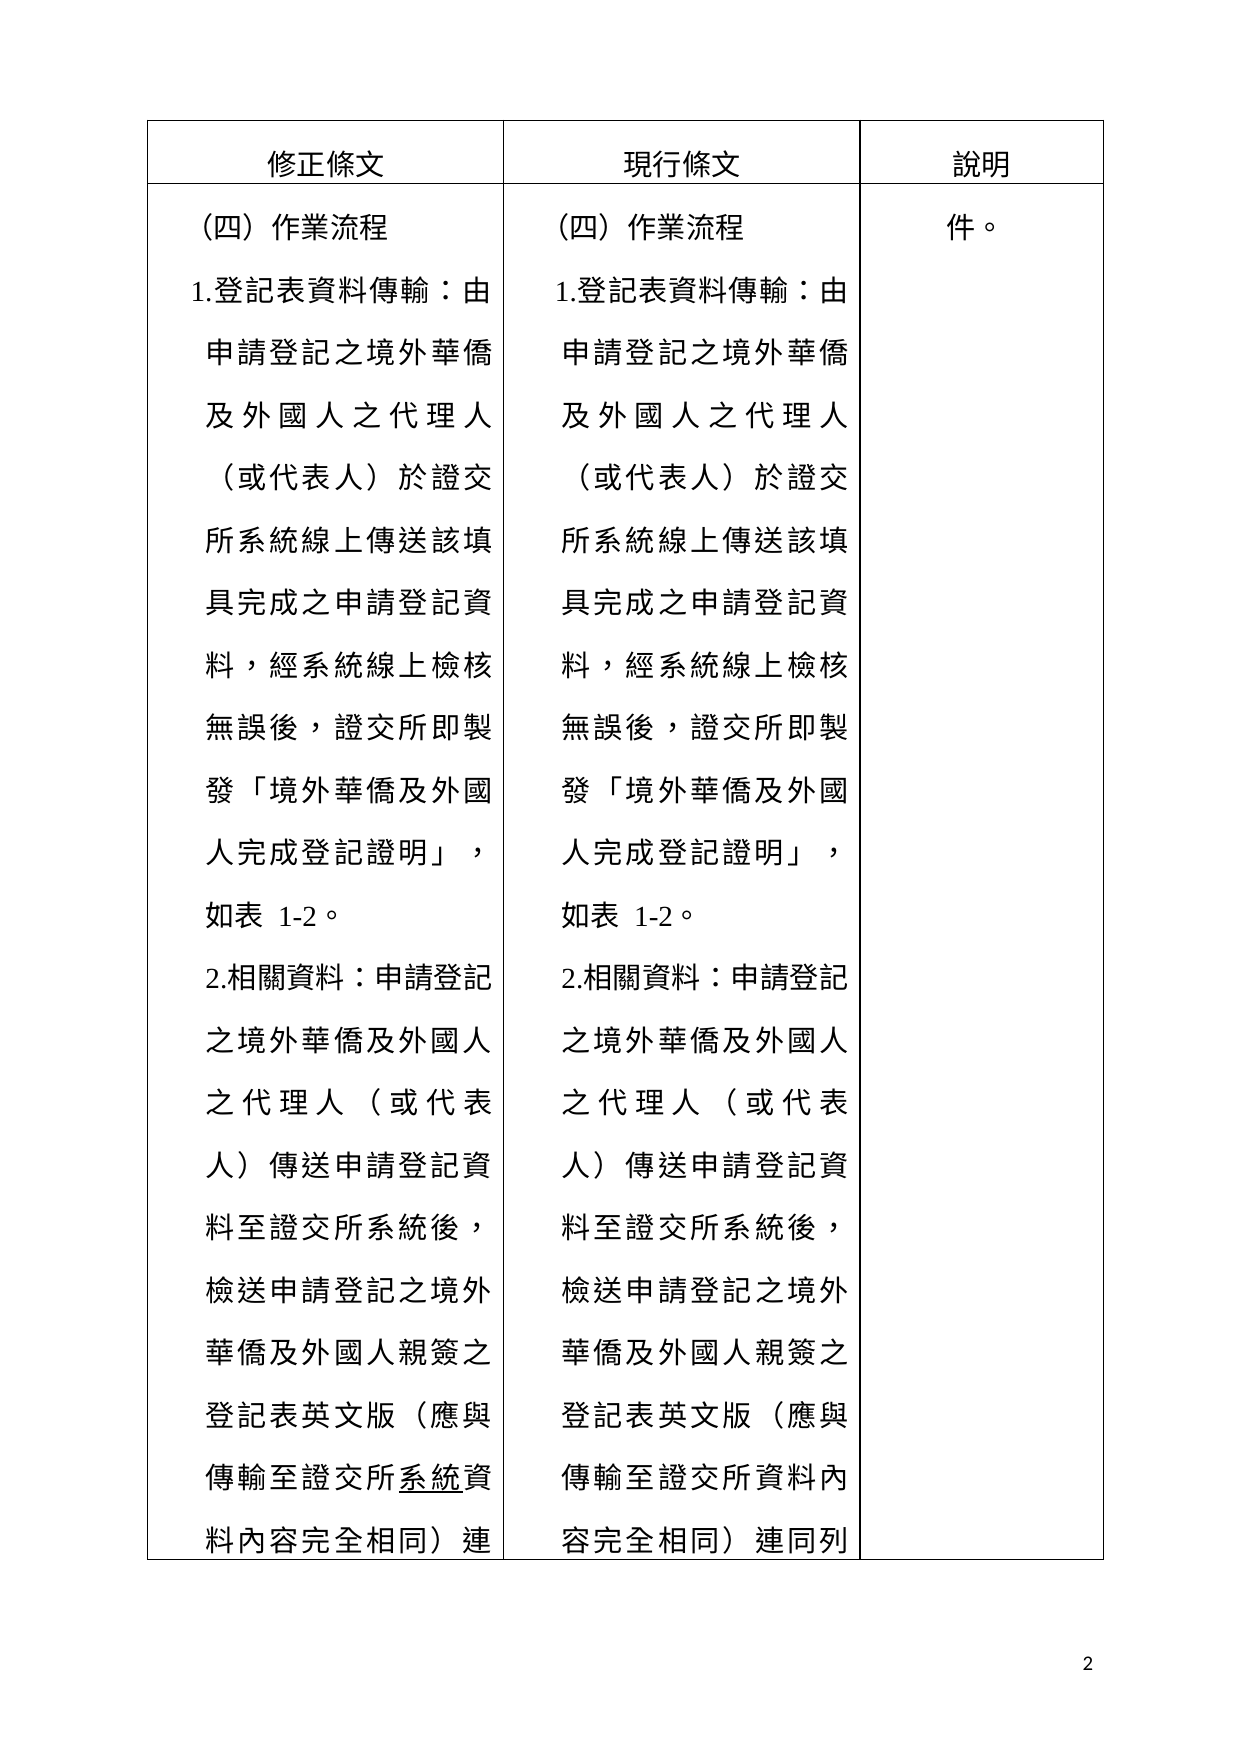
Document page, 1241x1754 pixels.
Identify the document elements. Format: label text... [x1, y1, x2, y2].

table_cell 為強化檢視境外華僑及外國人與大陸地區投資人辦理變更登記後是否仍符合資格條件，配合修正二（一）文字並增修相關附表。 為求用語一致性及符合實務需求，酌修一、新增及三、註銷相關文字及檢附之文件。 [861, 184, 1103, 1559]
table_cell 壹、境外華僑及外國人申請登記 一、新增 （一）依據：華僑及外國人投資證券管理辦法（以下簡稱管理辦法）第十條、華僑及外國人從事期貨交易應行注意事項（以下簡稱注意事項）第七點、臺灣證券交易所股份有限公司（以下簡稱證交所）營業細則第七十七條之四及臺灣期貨交易所股份有限公司（以下簡稱期交所）業務規則第四十四條之四辦理。 （二）資格條件：(略) （三）申請文件(略) （四）作業流程 1.登記表資料傳輸：由申請登記之境外華僑及外國人之代理人（或代表人）於證交所系統線上傳送該填具完成之申請登記資料，經系統線上檢核無誤後，證交所即製發「境外華僑及外國人完成登記證明」，如表 1-2。 2.相關資料：申請登記之境外華僑及外國人之代理人（或代表人）傳送申請登記資料至證交所系統後，檢送申請登記之境外華僑及外國人親簽之登記表英文版（應與傳輸至證交所資料內容完全相同）連同列印完成之登記表中文版，送證交所備查，由證交所定期進行相關資料之檢核，上述（三）申請文件第 2項所述之文件由境外華僑及外國人之代理人（或代表人）備齊留存。 3.不予登記：境外華僑及外國人辦理登記，有下列情形之一，證交所或期交所得不予登記： 3.1 登記書件內容或事項經發現有虛偽不實之情事者。 3.2 登記書件不完備或應記載事項不充分，經證交所通知五日限期補正，屆期不能完成補正者。 3.3 違反管理辦法、證券管理法令或期貨管理法令，情節重大者。 二、變更 已完成登記之境外華僑及外國人，登記事項內容如有異動者，其代理人（或代表人）應即向證交所申請辦理變更登記。 （一）申請說明 1.更名 由境外華僑及外國人或其代理人（或代表人）於證交所系統傳送「境外華僑及外國人更名申請登記表」，如表 1-3-1，經系統線上檢核無誤後，即可列印「境外華僑及外國人完成變更登記證明」，如表 1-4，並可逕至證券商或期貨商辦理開戶變更，相關書件資料無需送證交所備查，惟證交所或期交所得視需要隨時請投資人或交易人提供相關資料。 2.變更代理人或代表人 由境外華僑及外國人或其代理人（或代表人）於證交所系統傳送「境外華僑及外國人變更代理人（或代表人）申請登記表」，如表 1-3-2，並列印「境外華僑及外國人完成變更登記證明」，如表 1-4，即可逕至證券商或期貨商辦理開戶變更，相關書件資料無需送證交所備查，惟證交所或期交所得視需要隨時請投資人或交易人提供相關資料。 3.其餘項目之變更： 除上述變更，登記表第五項股東背景資料及第六項其他基本資料之變更，由境外華僑及外國人之代理人（或代表人）自行於證交所系統維護更新，相關書件資料無須送交證交所備查。 三、註銷 （一）境外華僑及外國人申請註銷登記 1.申請註銷之境外華僑及外國人，其代理人為保管機構者，應於證交所系統傳送「境外華僑及外國人註銷申請登記表」，如表1-5 ，並將申報納稅代理書及臺北國稅局出具之同意函傳真至證交所確認後，即可列印完成註銷證明，如表 1-6，並至證券商或期貨商處辦理開戶註銷。 2.申請註銷之境外華僑及外國人，其代理人為期貨商者，應於證交所系統傳送「境外華僑及外國人註銷申請登記表」，如表1-5，並將表 1-5傳真至證交所確認後，即可列印完成註銷證明，如表 1-6，並至期貨商處辦理開戶註銷。 （二）證交所、期交所註銷登記 境外華僑及外國人辦理登記，有違反管理辦法第十一條第二項規定、注意事項第八點第二項規定之情事或經有關業務主管機關發現有違反相關法令之情事者，證交所或期交所得註銷登記，並通知已辦理開戶之證券商、期貨商依下列規定辦理： 證券商不得受託買進，但為返還有價證券借貸交易借入證券之買進，不在此限。證券經紀商於帳戶餘額了結後予以註銷。 期貨商應立即停止收受其委託單。但為處理原有交易之委託單，不在此限。期貨商於該帳戶之債權債務結清後，應立即予以銷戶。 境外華僑及外國人經證交所或期交所註銷登記者，於註銷登記滿六個月且註銷原因消滅或改善後，得由代理人專函檢具相關資料向證交所申請回復登記，惟情節重大者，註銷登記後申請回復期限得延為二年或永久註銷；如註銷登記原因涉及違反外匯相關法令，則報請主管機關會商外匯業務主管機關意見。 [504, 184, 859, 1559]
table_header 說明 [861, 121, 1103, 183]
table_cell 壹、境外華僑及外國人申請登記 一、新增 （一）依據：華僑及外國人投資證券管理辦法（以下簡稱管理辦法）第十條、華僑及外國人從事期貨交易應行注意事項（以下簡稱注意事項）第七點、臺灣證券交易所股份有限公司（以下簡稱證交所）營業細則第七十七條之四、第七十七條之五及臺灣期貨交易所股份有限公司（以下簡稱期交所）業務規則第四十四條之四辦理。 （二）資格條件：(略) （三）申請文件(略) （四）作業流程 1.登記表資料傳輸：由申請登記之境外華僑及外國人之代理人（或代表人）於證交所系統線上傳送該填具完成之申請登記資料，經系統線上檢核無誤後，證交所即製發「境外華僑及外國人完成登記證明」，如表 1-2。 2.相關資料：申請登記之境外華僑及外國人之代理人（或代表人）傳送申請登記資料至證交所系統後，檢送申請登記之境外華僑及外國人親簽之登記表英文版（應與傳輸至證交所系統資料內容完全相同）連同列印完成之登記表中文版，送證交所備查，由證交所定期進行相關資料之檢核，上述（三）2文件由境外華僑及外國人之代理人（或代表人）備齊留存。 3.不予登記：境外華僑及外國人辦理登記，有下列情形之一，證交所或期交所得不予登記： 3.1 登記書件內容或事項經發現有虛偽不實之情事者。 3.2 登記書件不完備或應記載事項不充分，經證交所或期交所通知五日限期補正，屆期不能完成補正者。 3.3 違反管理辦法、證券管理法令或期貨管理法令，情節重大者。 二、變更 已完成登記之境外華僑及外國人，登記事項內容如有異動者，其代理人（或代表人）應即向證交所申請辦理變更登記。 （一）申請說明 1.更名 由境外華僑及外國人之代理人（或代表人）於證交所系統傳送「境外華僑及外國人更名申請登記表」及「境外華僑及外國人變更其餘項目申請登記表」，如表 1-3-1及表 1-3-3，經系統線上檢核無誤後，即可列印「境外華僑及外國人完成變更登記證明」，如表 1-4，並可逕至證券商或期貨商辦理開戶變更，相關書件資料無需送證交所備查，惟證交所或期交所得視需要隨時請投資人或交易人提供相關資料。 2.變更代理人或代表人 由境外華僑及外國人之變更前代理人（或代表人）於證交所系統傳送「境外華僑及外國人變更代理人（或代表人）申請登記表」，如表 1-3-2，境外華僑及外國人之變更後代理人（或代表人）於證交所系統傳送「境外華僑及外國人變更其餘項目申請登記表」，如表 1-3-3，並列印「境外華僑及外國人完成變更登記證明」，如表 1-4，並可逕至證券商或期貨商辦理開戶變更，相關書件資料無需送證交所備查，惟證交所或期交所得視需要隨時請投資人或交易人提供相關資料。 3.變更其餘項目 登記表第三項型態、第四項聲明事項、第五項股東背景資料、第六項其他基本資料及第七項內部人資料之變更，由境外華僑及外國人之代理人（或代表人）於證交所系統傳送「境外華僑及外國人變更其餘項目申請登記表」，如表 1-3-3，相關書件資料無須送證交所備查，惟證交所或期交所得視需要隨時請投資人或交易人提供相關資料。 三、註銷 （一）境外華僑及外國人申請註銷登記 申請註銷之境外華僑及外國人，其代理人(或代表人)非為期貨商者，應於證交所系統傳送「境外華僑及外國人註銷申請登記表」，如表1-5，並將表1-5、申報納稅代理書及稅捐稽徵機關同意函傳真至證交所確認後，即可列印完成註銷證明，如表 1-6，並至證券商或期貨商處辦理開戶註銷。 申請註銷之境外華僑及外國人，其代理人(或代表人)為期貨商者，應於證交所系統傳送「境外華僑及外國人註銷申請登記表」，如表1-5，並將表 1-5傳真至證交所確認後，即可列印完成註銷證明，如表 1-6，並至期貨商處辦理開戶註銷。 （二）證交所、期交所註銷登記 境外華僑及外國人辦理登記，有違反管理辦法第十一條第二項規定、注意事項第八點第二項規定之情事或經有關業務主管機關發現有違反相關法令之情事者，證交所或期交所得註銷登記，並通知已辦理開戶之證券商、期貨商依下列規定辦理： 證券商不得受託買進，但為返還有價證券借貸交易借入證券之買進，不在此限。證券經紀商於帳戶餘額了結後予以註銷。 期貨商應立即停止收受其委託單。但為處理原有交易之委託單，不在此限。期貨商於該帳戶之債權債務結清後，應立即予以銷戶。 境外華僑及外國人經證交所或期交所註銷登記者，於註銷登記滿六個月且註銷原因消滅或改善後，得由代理人(或代表人)專函檢具相關資料向證交所或期交所申請回復登記，惟情節重大者，註銷登記後申請回復期限得延為二年或永久註銷；如註銷登記原因涉及違反外匯相關法令，則報請主管機關會商外匯業務主管機關意見。 [148, 184, 503, 1559]
table_header 現行條文 [504, 121, 859, 183]
table_header 修正條文 [148, 121, 503, 183]
